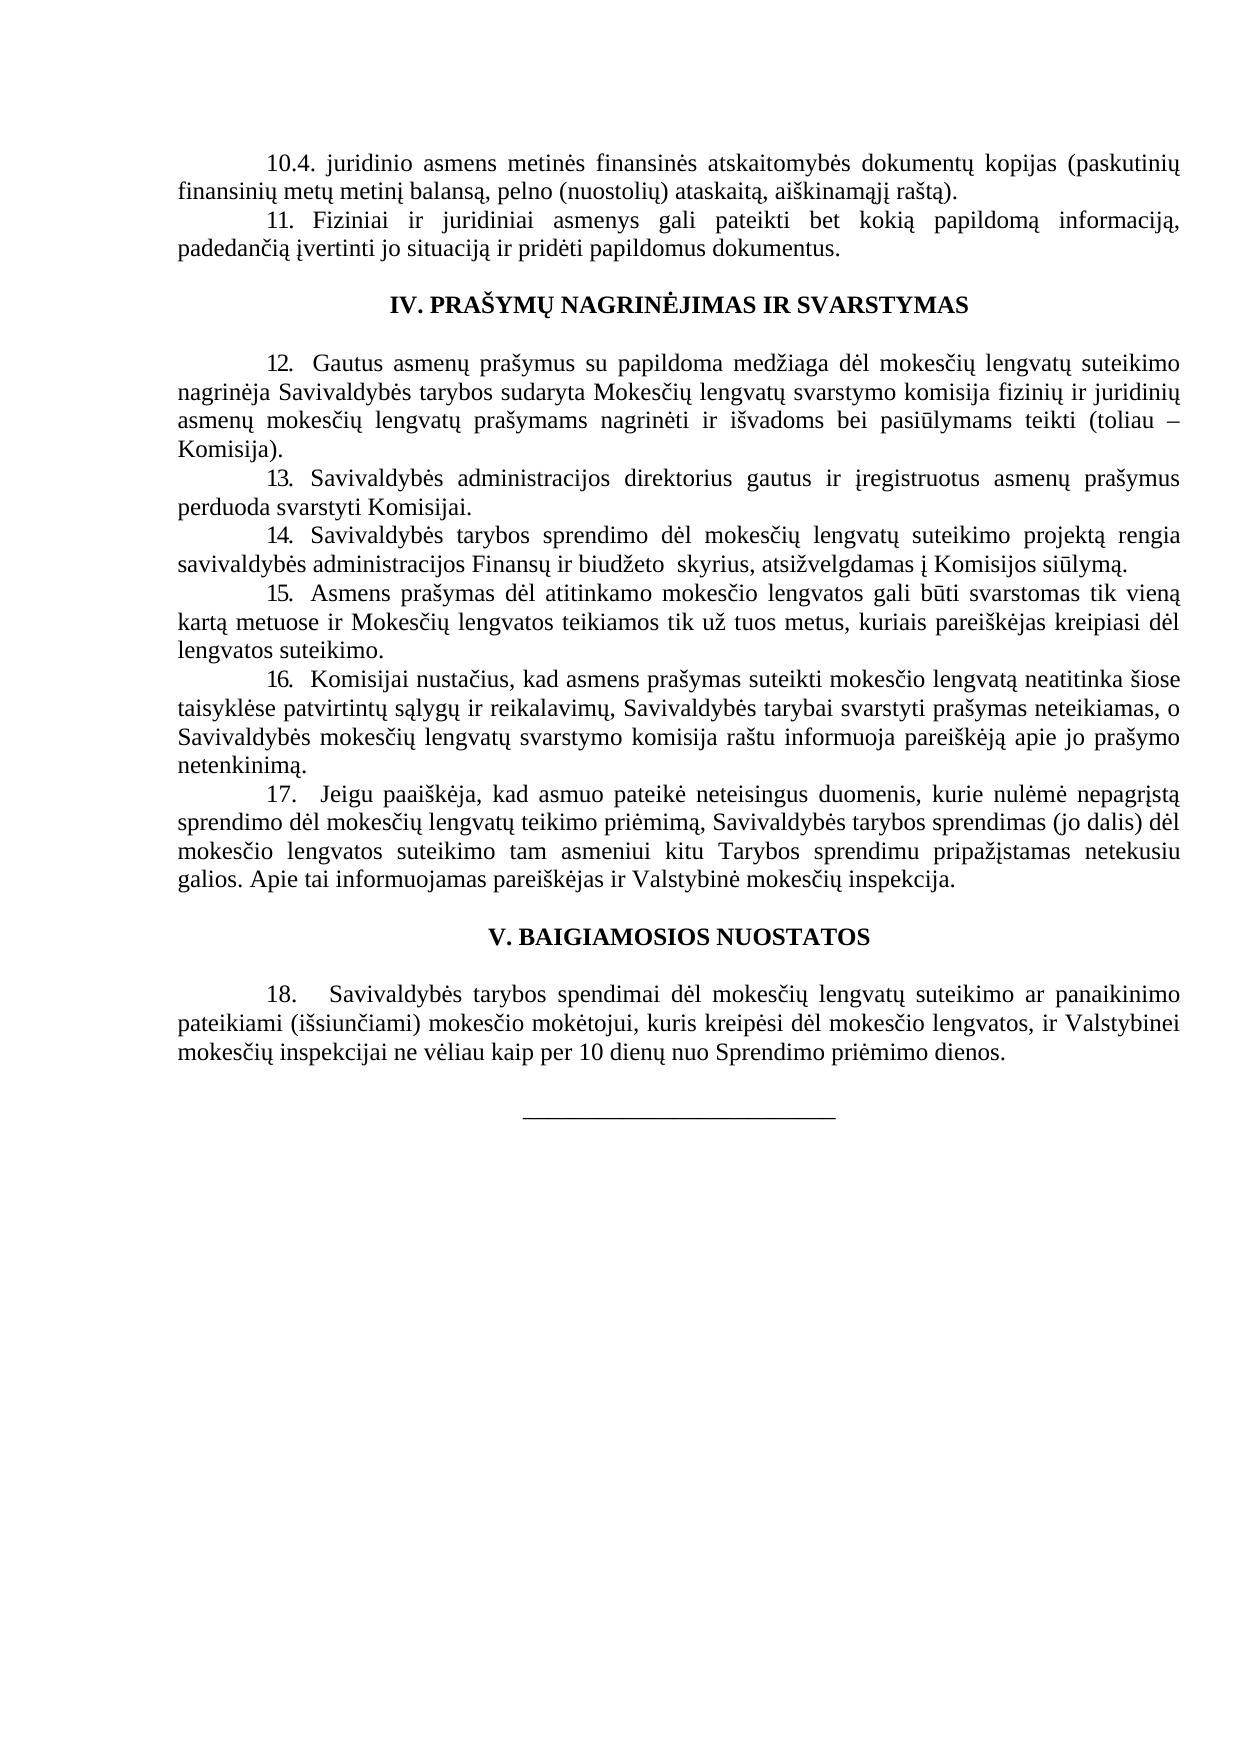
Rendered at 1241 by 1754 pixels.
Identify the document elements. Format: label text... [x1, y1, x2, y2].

text 17. Jeigu paaiškėja, kad asmuo pateikė neteisingus duomenis, kurie nulėmė nepagrįstą sprendimo dėl mokesčių lengvatų teikimo priėmimą, Savivaldybės tarybos sprendimas (jo dalis) dėl mokesčio lengvatos suteikimo tam asmeniui kitu Tarybos sprendimu pripažįstamas netekusiu galios. Apie tai informuojamas pareiškėjas ir Valstybinė mokesčių inspekcija. [177, 779, 1181, 893]
text 15. Asmens prašymas dėl atitinkamo mokesčio lengvatos gali būti svarstomas tik vieną kartą metuose ir Mokesčių lengvatos teikiamos tik už tuos metus, kuriais pareiškėjas kreipiasi dėl lengvatos suteikimo. [177, 578, 1181, 664]
text 14. Savivaldybės tarybos sprendimo dėl mokesčių lengvatų suteikimo projektą rengia savivaldybės administracijos Finansų ir biudžeto skyrius, atsižvelgdamas į Komisijos siūlymą. [177, 520, 1181, 578]
text IV. PRAŠYMŲ NAGRINĖJIMAS IR SVARSTYMAS [177, 291, 1181, 319]
text 16. Komisijai nustačius, kad asmens prašymas suteikti mokesčio lengvatą neatitinka šiose taisyklėse patvirtintų sąlygų ir reikalavimų, Savivaldybės tarybai svarstyti prašymas neteikiamas, o Savivaldybės mokesčių lengvatų svarstymo komisija raštu informuoja pareiškėją apie jo prašymo netenkinimą. [177, 664, 1181, 779]
text 11. Fiziniai ir juridiniai asmenys gali pateikti bet kokią papildomą informaciją, padedančią įvertinti jo situaciją ir pridėti papildomus dokumentus. [177, 205, 1181, 262]
text 12. Gautus asmenų prašymus su papildoma medžiaga dėl mokesčių lengvatų suteikimo nagrinėja Savivaldybės tarybos sudaryta Mokesčių lengvatų svarstymo komisija fizinių ir juridinių asmenų mokesčių lengvatų prašymams nagrinėti ir išvadoms bei pasiūlymams teikti (toliau – Komisija). [177, 348, 1181, 463]
text V. BAIGIAMOSIOS NUOSTATOS [177, 922, 1181, 951]
text 13. Savivaldybės administracijos direktorius gautus ir įregistruotus asmenų prašymus perduoda svarstyti Komisijai. [177, 463, 1181, 520]
text 18. Savivaldybės tarybos spendimai dėl mokesčių lengvatų suteikimo ar panaikinimo pateikiami (išsiunčiami) mokesčio mokėtojui, kuris kreipėsi dėl mokesčio lengvatos, ir Valstybinei mokesčių inspekcijai ne vėliau kaip per 10 dienų nuo Sprendimo priėmimo dienos. [177, 979, 1181, 1065]
text _________________________ [177, 1094, 1181, 1122]
text 10.4. juridinio asmens metinės finansinės atskaitomybės dokumentų kopijas (paskutinių finansinių metų metinį balansą, pelno (nuostolių) ataskaitą, aiškinamąjį raštą). [177, 148, 1181, 205]
